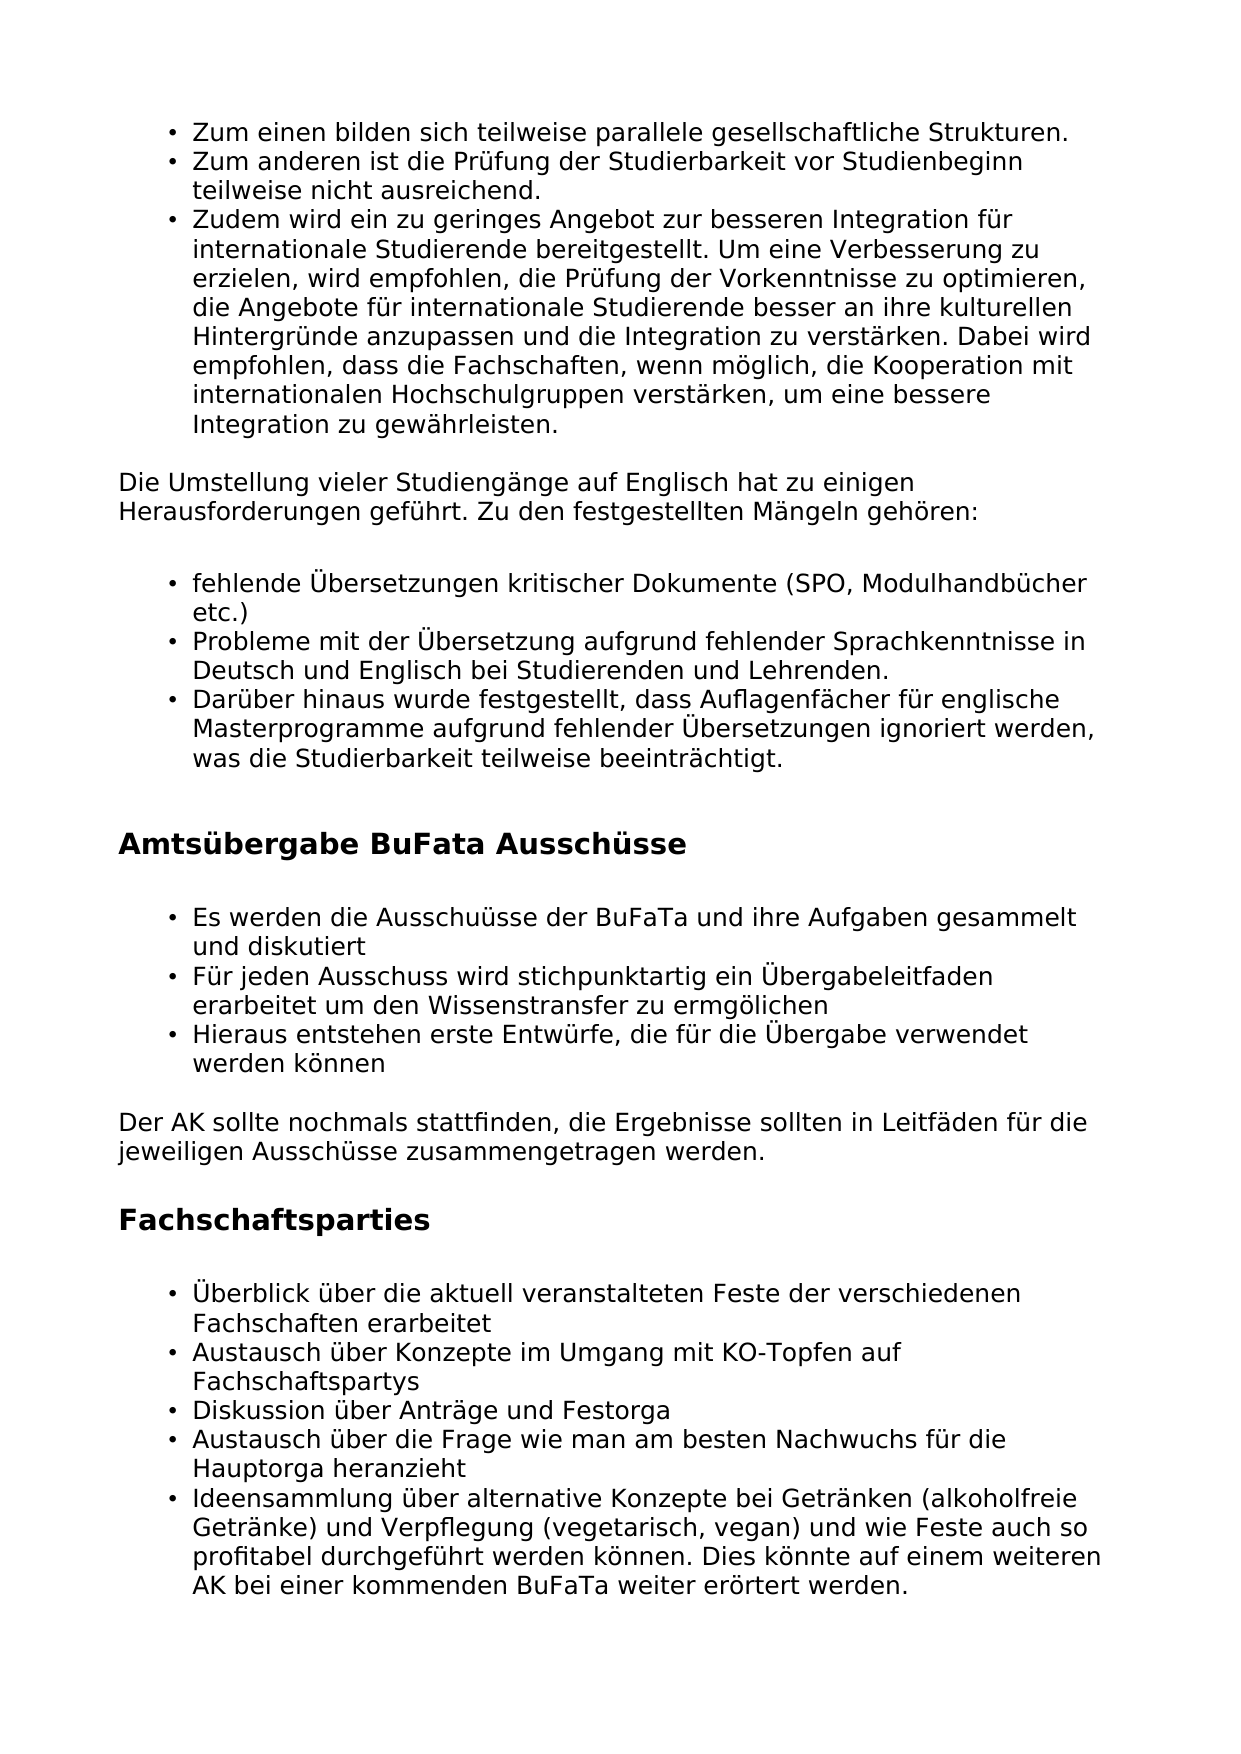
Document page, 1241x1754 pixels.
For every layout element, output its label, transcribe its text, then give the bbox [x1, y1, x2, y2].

list Zudem wird ein zu geringes Angebot zur besseren Integration für internationale Studierende bereitgestellt. Um eine Verbesserung zu erzielen, wird empfohlen, die Prüfung der Vorkenntnisse zu optimieren, die Angebote für internationale Studierende besser an ihre kulturellen Hintergründe anzupassen und die Integration zu verstärken. Dabei wird empfohlen, dass die Fachschaften, wenn möglich, die Kooperation mit internationalen Hochschulgruppen verstärken, um eine bessere Integration zu gewährleisten. [177, 206, 1122, 439]
list Hieraus entstehen erste Entwürfe, die für die Übergabe verwendet werden können [177, 1020, 1122, 1078]
list Überblick über die aktuell veranstalteten Feste der verschiedenen Fachschaften erarbeitet [177, 1279, 1122, 1338]
list fehlende Übersetzungen kritischer Dokumente (SPO, Modulhandbücher etc.) [177, 569, 1122, 627]
list Probleme mit der Übersetzung aufgrund fehlender Sprachkenntnisse in Deutsch und Englisch bei Studierenden und Lehrenden. [177, 627, 1122, 685]
list Austausch über die Frage wie man am besten Nachwuchs für die Hauptorga heranzieht [177, 1425, 1122, 1484]
list Es werden die Ausschuüsse der BuFaTa und ihre Aufgaben gesammelt und diskutiert [177, 903, 1122, 962]
text Die Umstellung vieler Studiengänge auf Englisch hat zu einigen Herausforderungen geführt. Zu den festgestellten Mängeln gehören: [118, 468, 1122, 527]
subtitle Amtsübergabe BuFata Ausschüsse [118, 827, 1122, 861]
list Zum anderen ist die Prüfung der Studierbarkeit vor Studienbeginn teilweise nicht ausreichend. [177, 147, 1122, 206]
list Austausch über Konzepte im Umgang mit KO-Topfen auf Fachschaftspartys [177, 1338, 1122, 1396]
subtitle Fachschaftsparties [118, 1204, 1122, 1238]
list Ideensammlung über alternative Konzepte bei Getränken (alkoholfreie Getränke) und Verpflegung (vegetarisch, vegan) und wie Feste auch so profitabel durchgeführt werden können. Dies könnte auf einem weiteren AK bei einer kommenden BuFaTa weiter erörtert werden. [177, 1484, 1122, 1600]
text Der AK sollte nochmals stattfinden, die Ergebnisse sollten in Leitfäden für die jeweiligen Ausschüsse zusammengetragen werden. [118, 1108, 1122, 1166]
list Darüber hinaus wurde festgestellt, dass Auflagenfächer für englische Masterprogramme aufgrund fehlender Übersetzungen ignoriert werden, was die Studierbarkeit teilweise beeinträchtigt. [177, 685, 1122, 773]
list Für jeden Ausschuss wird stichpunktartig ein Übergabeleitfaden erarbeitet um den Wissenstransfer zu ermgölichen [177, 962, 1122, 1020]
list Zum einen bilden sich teilweise parallele gesellschaftliche Strukturen. [177, 118, 1122, 147]
list Diskussion über Anträge und Festorga [177, 1396, 1122, 1425]
